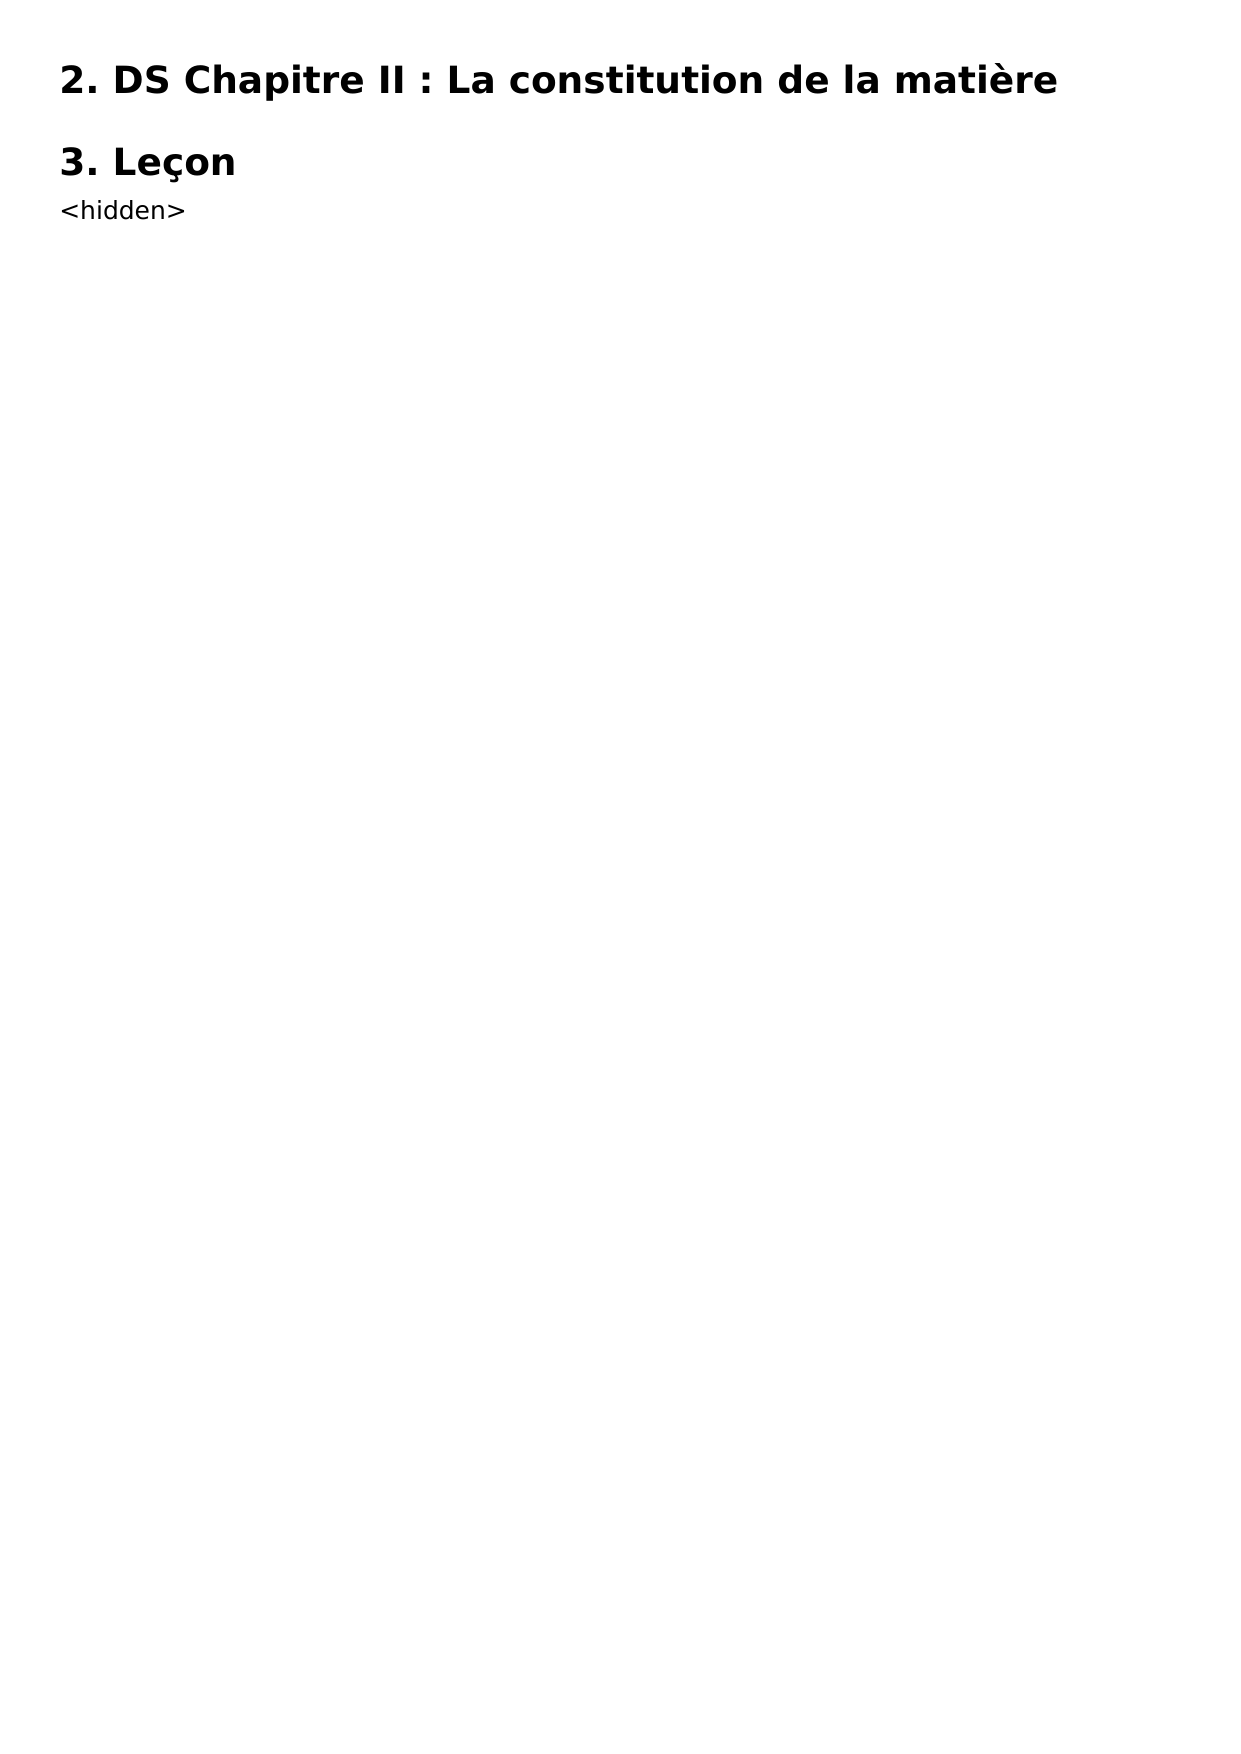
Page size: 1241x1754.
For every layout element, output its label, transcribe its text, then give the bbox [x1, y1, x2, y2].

text <hidden> [59, 196, 1181, 226]
subtitle 2. DS Chapitre II : La constitution de la matière [59, 59, 1181, 103]
subtitle 3. Leçon [59, 140, 1181, 184]
